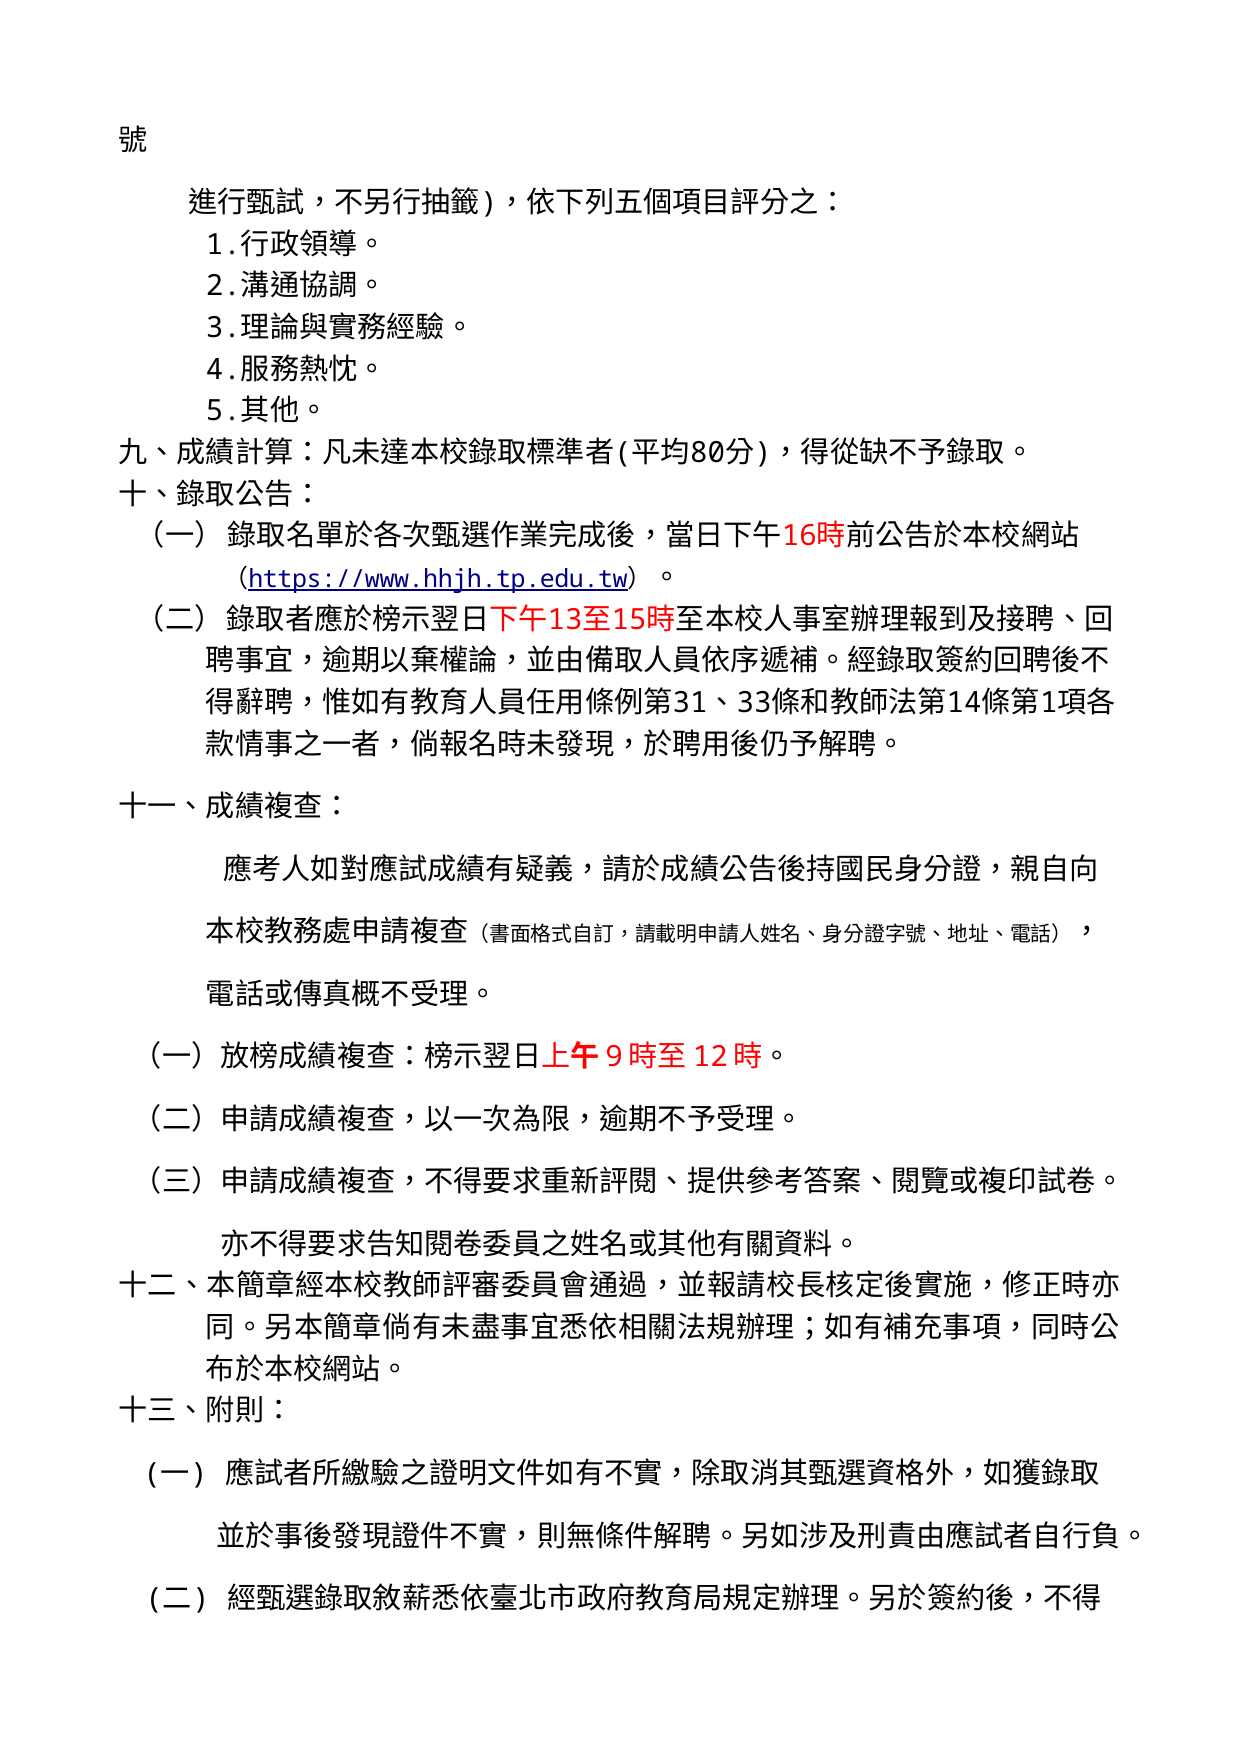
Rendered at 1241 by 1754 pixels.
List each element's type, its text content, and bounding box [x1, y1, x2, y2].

text 九、成績計算：凡未達本校錄取標準者(平均80分)，得從缺不予錄取。 [118, 429, 1122, 471]
text 2.溝通協調。 [118, 262, 1122, 304]
text 亦不得要求告知閱卷委員之姓名或其他有關資料。 [118, 1200, 1122, 1262]
text 十二、本簡章經本校教師評審委員會通過，並報請校長核定後實施，修正時亦同。另本簡章倘有未盡事宜悉依相關法規辦理；如有補充事項，同時公布於本校網站。 [118, 1262, 1122, 1387]
text 十、錄取公告： [118, 471, 1122, 512]
text 號 [118, 96, 1122, 158]
text 3.理論與實務經驗。 [118, 304, 1122, 346]
text (一) 應試者所繳驗之證明文件如有不實，除取消其甄選資格外，如獲錄取並於事後發現證件不實，則無條件解聘。另如涉及刑責由應試者自行負。 [143, 1429, 1122, 1554]
text （一）放榜成績複查：榜示翌日上午9時至12時。 [118, 1012, 1122, 1075]
text 進行甄試，不另行抽籤)，依下列五個項目評分之： [118, 158, 1122, 221]
text (二) 經甄選錄取敘薪悉依臺北市政府教育局規定辦理。另於簽約後，不得 [131, 1554, 1122, 1617]
text 4.服務熱忱。 [118, 346, 1122, 387]
text （二）申請成績複查，以一次為限，逾期不予受理。 [118, 1075, 1122, 1137]
text （三）申請成績複查，不得要求重新評閱、提供參考答案、閱覽或複印試卷。 [118, 1137, 1122, 1200]
text （一） 錄取名單於各次甄選作業完成後，當日下午16時前公告於本校網站 [118, 512, 1122, 554]
text （二） 錄取者應於榜示翌日下午13至15時至本校人事室辦理報到及接聘、回聘事宜，逾期以棄權論，並由備取人員依序遞補。經錄取簽約回聘後不得辭聘，惟如有教育人員任用條例第31、33條和教師法第14條第1項各款情事之一者，倘報名時未發現，於聘用後仍予解聘。 [118, 596, 1122, 762]
text 5.其他。 [118, 387, 1122, 429]
text （https://www.hhjh.tp.edu.tw）。 [118, 554, 1122, 596]
text 應考人如對應試成績有疑義，請於成績公告後持國民身分證，親自向本校教務處申請複查（書面格式自訂，請載明申請人姓名、身分證字號、地址、電話），電話或傳真概不受理。 [118, 825, 1122, 1012]
text 1.行政領導。 [118, 221, 1122, 262]
text 十一、成績複查： [118, 762, 1122, 825]
text 十三、附則： [118, 1387, 1122, 1429]
